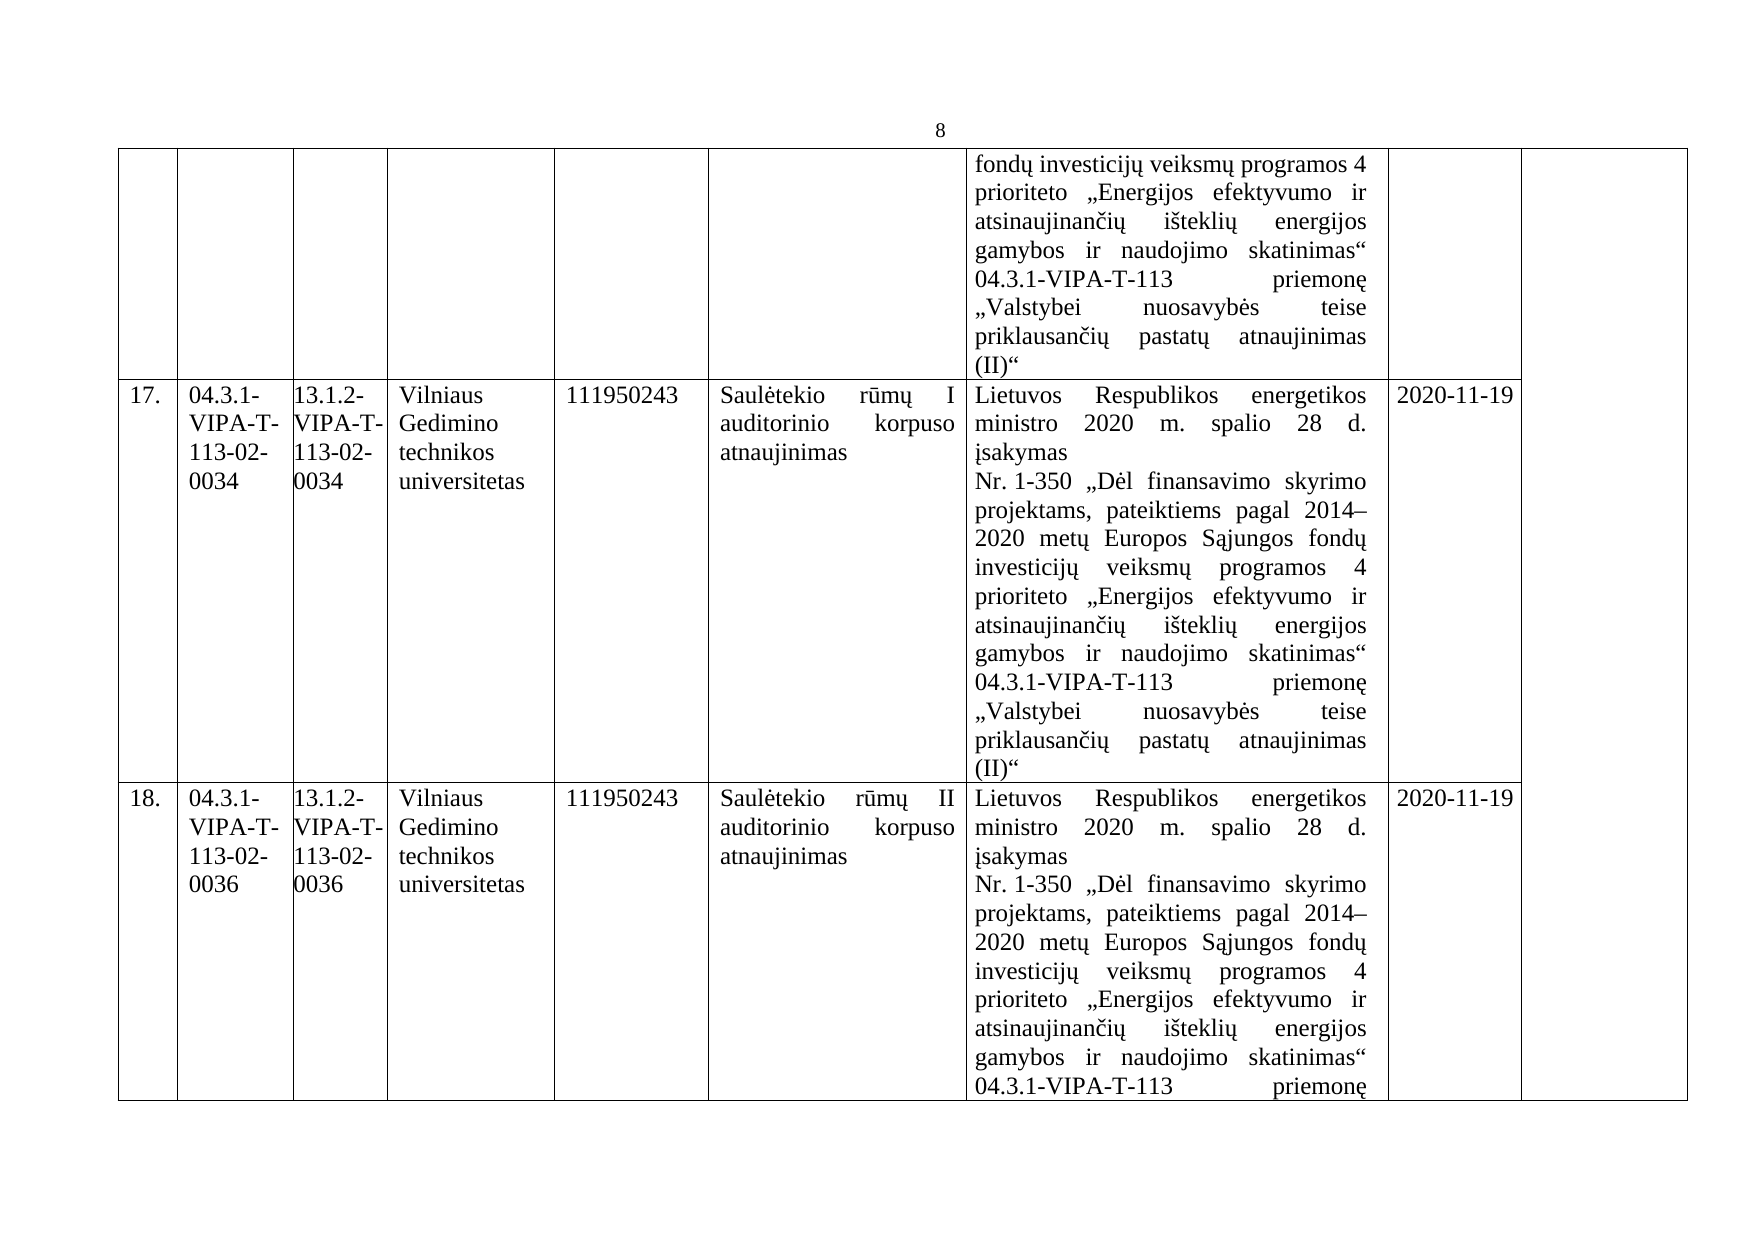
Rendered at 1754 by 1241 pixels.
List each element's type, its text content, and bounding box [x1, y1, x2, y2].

table_cell 111950243 [555, 783, 708, 1099]
table_cell Saulėtekio rūmų II auditorinio korpuso atnaujinimas [709, 783, 966, 1099]
table_cell fondų investicijų veiksmų programos 4 prioriteto „Energijos efektyvumo ir atsinaujinančių išteklių energijos gamybos ir naudojimo skatinimas“ 04.3.1-VIPA-T-113 priemonę „Valstybei nuosavybės teise priklausančių pastatų atnaujinimas (II)“ [967, 149, 1388, 379]
table_cell [709, 149, 966, 379]
table_cell Lietuvos Respublikos energetikos ministro 2020 m. spalio 28 d. įsakymas Nr. 1-350 „Dėl finansavimo skyrimo projektams, pateiktiems pagal 2014–2020 metų Europos Sąjungos fondų investicijų veiksmų programos 4 prioriteto „Energijos efektyvumo ir atsinaujinančių išteklių energijos gamybos ir naudojimo skatinimas“ 04.3.1-VIPA-T-113 priemonę „Valstybei nuosavybės teise priklausančių pastatų atnaujinimas (II)“ [967, 380, 1388, 782]
table_cell Vilniaus Gedimino technikos universitetas [388, 380, 554, 782]
table_cell 18. [119, 783, 177, 1099]
table_cell [119, 149, 177, 379]
table_cell 17. [119, 380, 177, 782]
table_cell 04.3.1-VIPA-T-113-02-0036 [178, 783, 293, 1099]
table_cell 2020-11-19 [1389, 380, 1521, 782]
table_cell [294, 149, 387, 379]
table_cell 13.1.2-VIPA-T-113-02-0036 [294, 783, 387, 1099]
table_cell [1389, 149, 1521, 379]
table_cell Vilniaus Gedimino technikos universitetas [388, 783, 554, 1099]
table_cell [178, 149, 293, 379]
table_cell [1522, 149, 1687, 1099]
table_cell 111950243 [555, 380, 708, 782]
table_cell [555, 149, 708, 379]
table_cell Saulėtekio rūmų I auditorinio korpuso atnaujinimas [709, 380, 966, 782]
table_cell 04.3.1-VIPA-T-113-02-0034 [178, 380, 293, 782]
table_cell Lietuvos Respublikos energetikos ministro 2020 m. spalio 28 d. įsakymas Nr. 1-350 „Dėl finansavimo skyrimo projektams, pateiktiems pagal 2014–2020 metų Europos Sąjungos fondų investicijų veiksmų programos 4 prioriteto „Energijos efektyvumo ir atsinaujinančių išteklių energijos gamybos ir naudojimo skatinimas“ 04.3.1-VIPA-T-113 priemonę [967, 783, 1388, 1099]
table_cell 2020-11-19 [1389, 783, 1521, 1099]
table_cell 13.1.2-VIPA-T-113-02-0034 [294, 380, 387, 782]
table_cell [388, 149, 554, 379]
